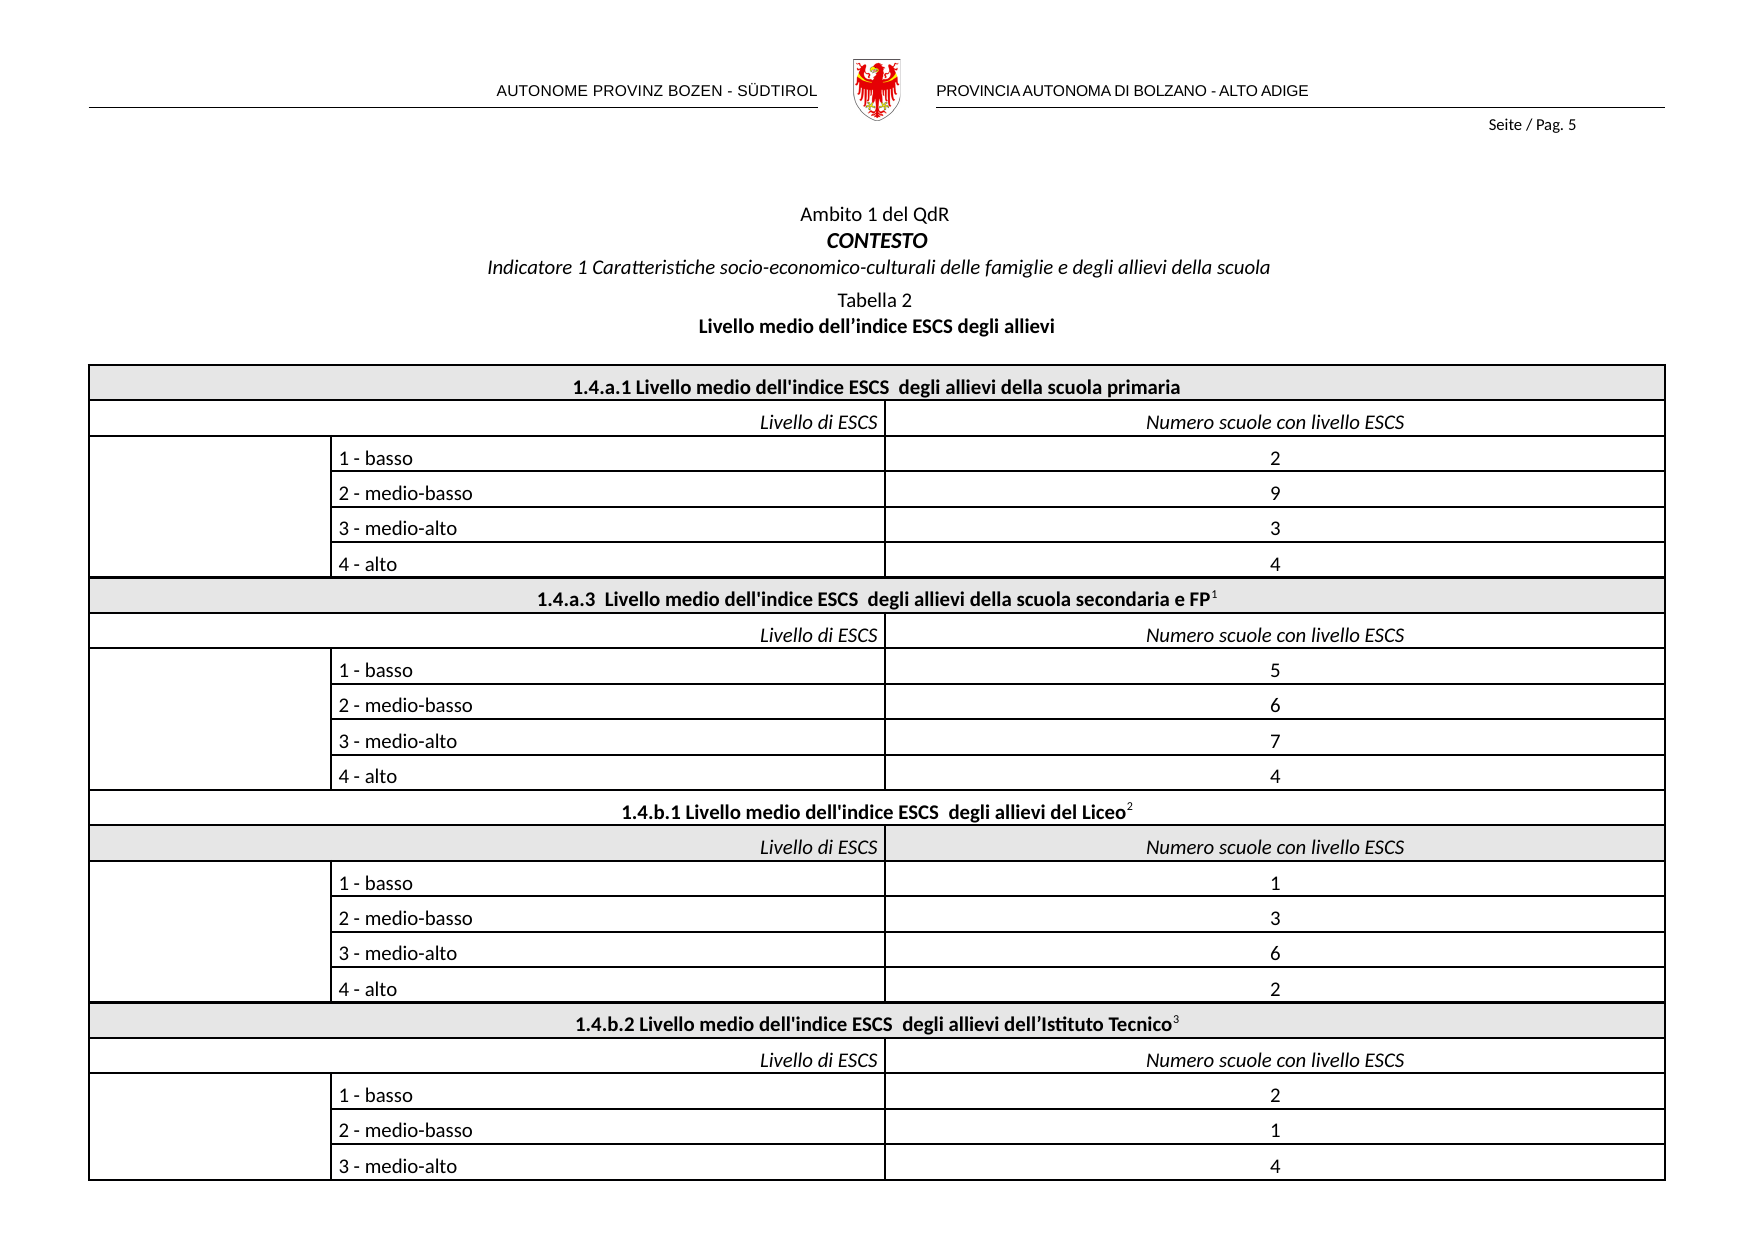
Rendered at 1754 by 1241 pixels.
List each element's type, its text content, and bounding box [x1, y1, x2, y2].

table_cell Numero scuole con livello ESCS [886, 1039, 1664, 1072]
table_cell 1 - basso [332, 649, 884, 683]
table_cell 1 - basso [332, 1074, 884, 1108]
table_header 1.4.a.1 Livello medio dell'indice ESCS degli allievi della scuola primaria [90, 366, 1664, 399]
table_cell 2 - medio-basso [332, 1110, 884, 1143]
table_cell 4 - alto [332, 968, 884, 1001]
table_cell [90, 649, 330, 789]
text Ambito 1 del QdR [88, 201, 1665, 226]
table_cell 9 [886, 472, 1664, 506]
table_cell 1 [886, 1110, 1664, 1143]
table_cell 6 [886, 933, 1664, 966]
table_cell Livello di ESCS [90, 1039, 884, 1072]
table_cell 2 [886, 1074, 1664, 1108]
table_cell 7 [886, 720, 1664, 753]
table_cell Numero scuole con livello ESCS [886, 614, 1664, 647]
table_cell Livello di ESCS [90, 401, 884, 435]
text Indicatore 1 Caratteristiche socio-economico-culturali delle famiglie e degli allievi della scuola [88, 254, 1665, 280]
table_cell 3 [886, 897, 1664, 931]
table_cell 4 - alto [332, 543, 884, 576]
table_cell Livello di ESCS [90, 614, 884, 647]
table_cell 1.4.b.2 Livello medio dell'indice ESCS degli allievi dell’Istituto Tecnico3 [90, 1004, 1664, 1037]
table_cell 3 [886, 508, 1664, 541]
table_cell 3 - medio-alto [332, 508, 884, 541]
text CONTESTO [88, 226, 1665, 254]
table_cell 3 - medio-alto [332, 933, 884, 966]
table_cell 3 - medio-alto [332, 720, 884, 753]
table_cell Livello di ESCS [90, 826, 884, 860]
table_cell 4 [886, 756, 1664, 789]
table_cell [90, 862, 330, 1001]
table_cell 3 - medio-alto [332, 1145, 884, 1178]
picture [853, 59, 901, 121]
table_cell 2 - medio-basso [332, 685, 884, 718]
table_cell 2 [886, 968, 1664, 1001]
text Livello medio dell’indice ESCS degli allievi [88, 313, 1665, 338]
table_cell 2 - medio-basso [332, 897, 884, 931]
text Tabella 2 [95, 280, 1659, 313]
table_cell 1.4.a.3 Livello medio dell'indice ESCS degli allievi della scuola secondaria e FP1 [90, 579, 1664, 612]
table_cell 4 [886, 543, 1664, 576]
table_cell 1 [886, 862, 1664, 895]
table_cell 4 [886, 1145, 1664, 1178]
table_cell 4 - alto [332, 756, 884, 789]
table_cell Numero scuole con livello ESCS [886, 826, 1664, 860]
table_cell Numero scuole con livello ESCS [886, 401, 1664, 435]
table_cell 1 - basso [332, 437, 884, 470]
table_cell [90, 437, 330, 576]
table_cell 1 - basso [332, 862, 884, 895]
table_cell 2 - medio-basso [332, 472, 884, 506]
table_cell [90, 1074, 330, 1178]
table_cell 5 [886, 649, 1664, 683]
table_cell 1.4.b.1 Livello medio dell'indice ESCS degli allievi del Liceo2 [90, 791, 1664, 824]
table_cell 6 [886, 685, 1664, 718]
table_cell 2 [886, 437, 1664, 470]
